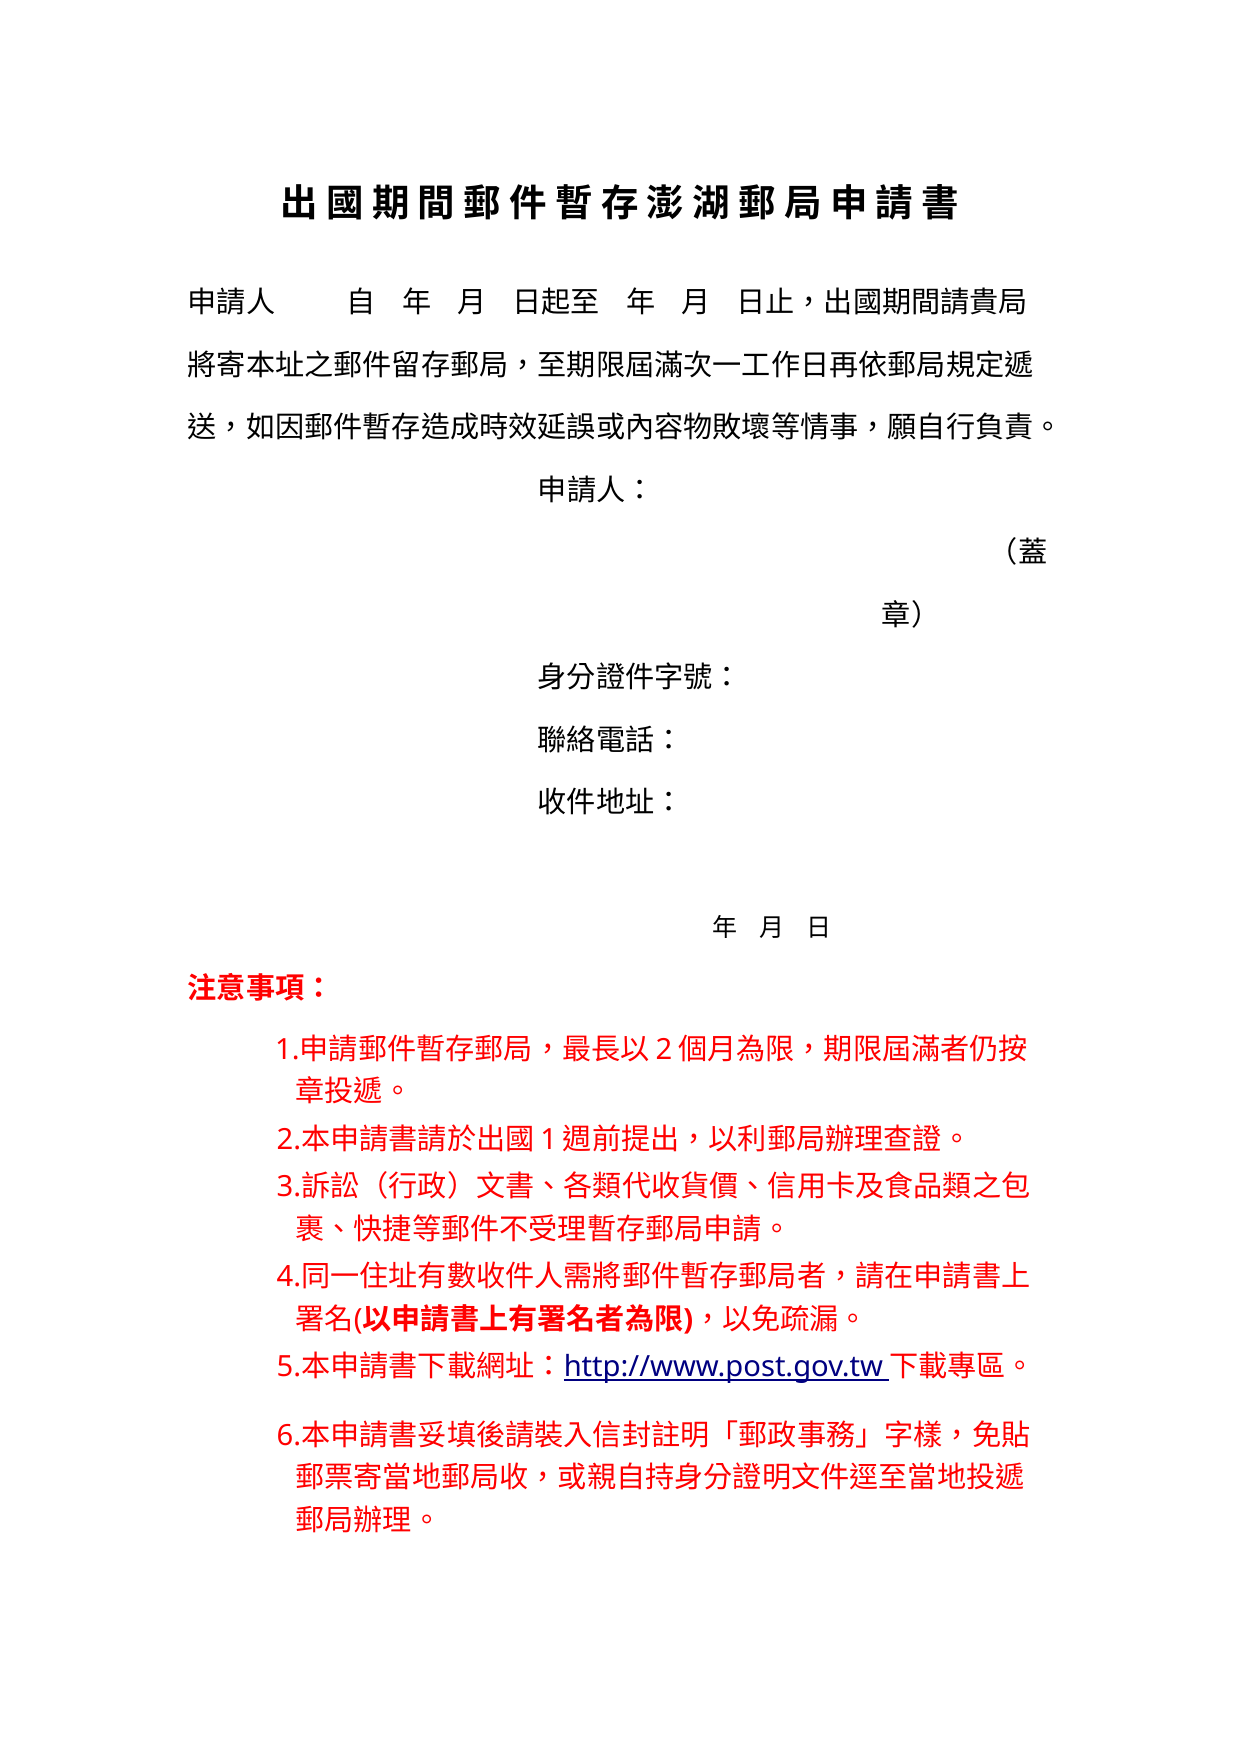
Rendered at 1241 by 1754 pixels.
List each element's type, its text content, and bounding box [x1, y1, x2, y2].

text 聯絡電話： [537, 696, 1052, 758]
text （蓋章） [662, 508, 1052, 633]
text 申請人 自 年 月 日起至 年 月 日止，出國期間請貴局將寄本址之郵件留存郵局，至期限屆滿次一工作日再依郵局規定遞送，如因郵件暫存造成時效延誤或內容物敗壞等情事，願自行負責。 [187, 246, 1052, 446]
text 注意事項： [187, 964, 1052, 1007]
text 身分證件字號： [537, 633, 1052, 696]
text 6.本申請書妥填後請裝入信封註明「郵政事務」字樣，免貼郵票寄當地郵局收，或親自持身分證明文件逕至當地投遞郵局辦理。 [276, 1411, 1052, 1538]
text 3.訴訟（行政）文書、各類代收貨價、信用卡及食品類之包裹、快捷等郵件不受理暫存郵局申請。 [276, 1163, 1051, 1248]
text 1.申請郵件暫存郵局，最長以2個月為限，期限屆滿者仍按章投遞。 [275, 1026, 1052, 1110]
text 5.本申請書下載網址：http://www.post.gov.tw下載專區。 [276, 1343, 1052, 1385]
text 申請人： [538, 446, 1052, 508]
text 2.本申請書請於出國1週前提出，以利郵局辦理查證。 [276, 1115, 1051, 1158]
text 4.同一住址有數收件人需將郵件暫存郵局者，請在申請書上署名(以申請書上有署名者為限)，以免疏漏。 [276, 1253, 1051, 1338]
text 收件地址： [537, 758, 1052, 821]
text 年 月 日 [537, 883, 1052, 946]
text 出國期間郵件暫存澎湖郵局申請書 [187, 158, 1052, 221]
